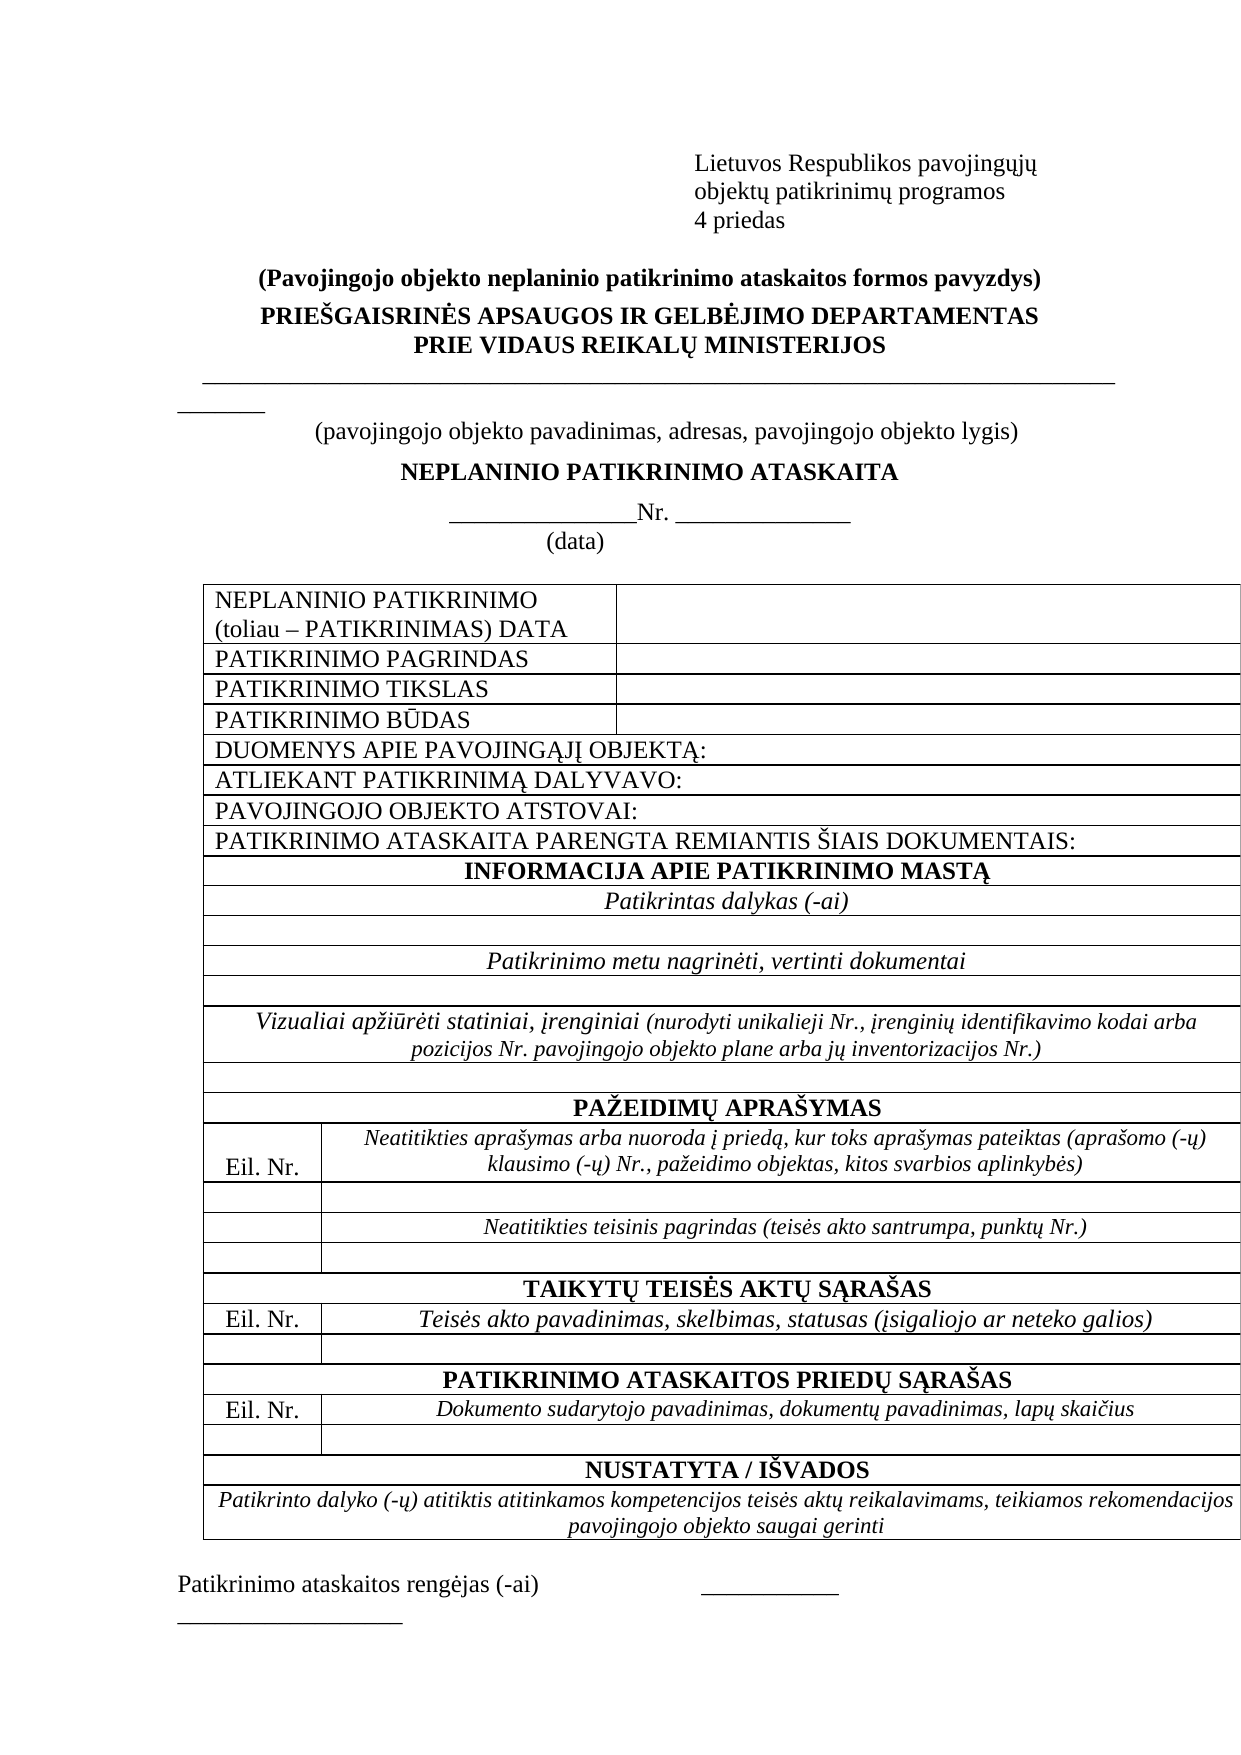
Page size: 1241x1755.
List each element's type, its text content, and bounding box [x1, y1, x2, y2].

table_cell INFORMACIJA APIE PATIKRINIMO MASTĄ [204, 857, 1240, 885]
table_cell [322, 1183, 1240, 1212]
table_header NEPLANINIO PATIKRINIMO (toliau – PATIKRINIMAS) DATA [204, 585, 616, 643]
table_cell [322, 1425, 1240, 1454]
text _______________Nr. ______________ [177, 497, 1122, 526]
table_cell Patikrintas dalykas (-ai) [204, 886, 1240, 915]
table_cell Vizualiai apžiūrėti statiniai, įrenginiai (nurodyti unikalieji Nr., įrenginių identifikavimo kodai arba pozicijos Nr. pavojingojo objekto plane arba jų inventorizacijos Nr.) [204, 1007, 1240, 1062]
table_cell Eil. Nr. [204, 1395, 321, 1424]
text Lietuvos Respublikos pavojingųjų [177, 148, 1122, 176]
table_cell DUOMENYS APIE PAVOJINGĄJĮ OBJEKTĄ: [204, 735, 1240, 764]
table_cell [204, 1213, 321, 1242]
table_cell Patikrinimo metu nagrinėti, vertinti dokumentai [204, 946, 1240, 974]
table_cell [204, 1425, 321, 1454]
table_cell Patikrinto dalyko (-ų) atitiktis atitinkamos kompetencijos teisės aktų reikalavimams, teikiamos rekomendacijos pavojingojo objekto saugai gerinti [204, 1486, 1240, 1539]
table_cell [322, 1335, 1240, 1363]
table_cell PATIKRINIMO TIKSLAS [204, 675, 616, 703]
text objektų patikrinimų programos [177, 176, 1122, 205]
text (data) [177, 526, 1122, 555]
table_cell [204, 1243, 321, 1272]
table_cell PATIKRINIMO BŪDAS [204, 705, 616, 734]
table_cell TAIKYTŲ TEISĖS AKTŲ SĄRAŠAS [204, 1274, 1240, 1302]
table_cell Teisės akto pavadinimas, skelbimas, statusas (įsigaliojo ar neteko galios) [322, 1304, 1240, 1333]
table_cell Neatitikties teisinis pagrindas (teisės akto santrumpa, punktų Nr.) [322, 1213, 1240, 1242]
table_cell [204, 1183, 321, 1212]
text PRIE VIDAUS REIKALŲ MINISTERIJOS [177, 330, 1122, 358]
table_cell Eil. Nr. [204, 1304, 321, 1333]
table_cell [204, 1063, 1240, 1092]
table_cell [322, 1243, 1240, 1272]
table_cell [617, 675, 1240, 703]
table_cell PATIKRINIMO ATASKAITA PARENGTA REMIANTIS ŠIAIS DOKUMENTAIS: [204, 826, 1240, 855]
table_cell [204, 1335, 321, 1363]
text Patikrinimo ataskaitos rengėjas (-ai) ___________ __________________ [177, 1569, 1122, 1626]
table_cell Dokumento sudarytojo pavadinimas, dokumentų pavadinimas, lapų skaičius [322, 1395, 1240, 1424]
text (Pavojingojo objekto neplaninio patikrinimo ataskaitos formos pavyzdys) [177, 263, 1122, 291]
table_cell PAŽEIDIMŲ APRAŠYMAS [204, 1093, 1240, 1122]
text NEPLANINIO PATIKRINIMO ATASKAITA [177, 457, 1122, 485]
table_cell Eil. Nr. [204, 1124, 321, 1181]
text 4 priedas [177, 205, 1122, 234]
table_cell PAVOJINGOJO OBJEKTO ATSTOVAI: [204, 796, 1240, 824]
table_cell Neatitikties aprašymas arba nuoroda į priedą, kur toks aprašymas pateiktas (aprašomo (-ų) klausimo (-ų) Nr., pažeidimo objektas, kitos svarbios aplinkybės) [322, 1124, 1240, 1181]
text (pavojingojo objekto pavadinimas, adresas, pavojingojo objekto lygis) [177, 416, 1122, 445]
table_cell NUSTATYTA / IŠVADOS [204, 1456, 1240, 1484]
table_header [617, 585, 1240, 643]
text PRIEŠGAISRINĖS APSAUGOS IR GELBĖJIMO DEPARTAMENTAS [177, 301, 1122, 330]
table_cell [617, 644, 1240, 673]
table_cell [617, 705, 1240, 734]
table_cell ATLIEKANT PATIKRINIMĄ DALYVAVO: [204, 766, 1240, 794]
table_cell [204, 976, 1240, 1005]
text ________________________________________________________________________________ [177, 358, 1122, 416]
table_cell PATIKRINIMO ATASKAITOS PRIEDŲ SĄRAŠAS [204, 1365, 1240, 1393]
table_cell [204, 916, 1240, 945]
table_cell PATIKRINIMO PAGRINDAS [204, 644, 616, 673]
